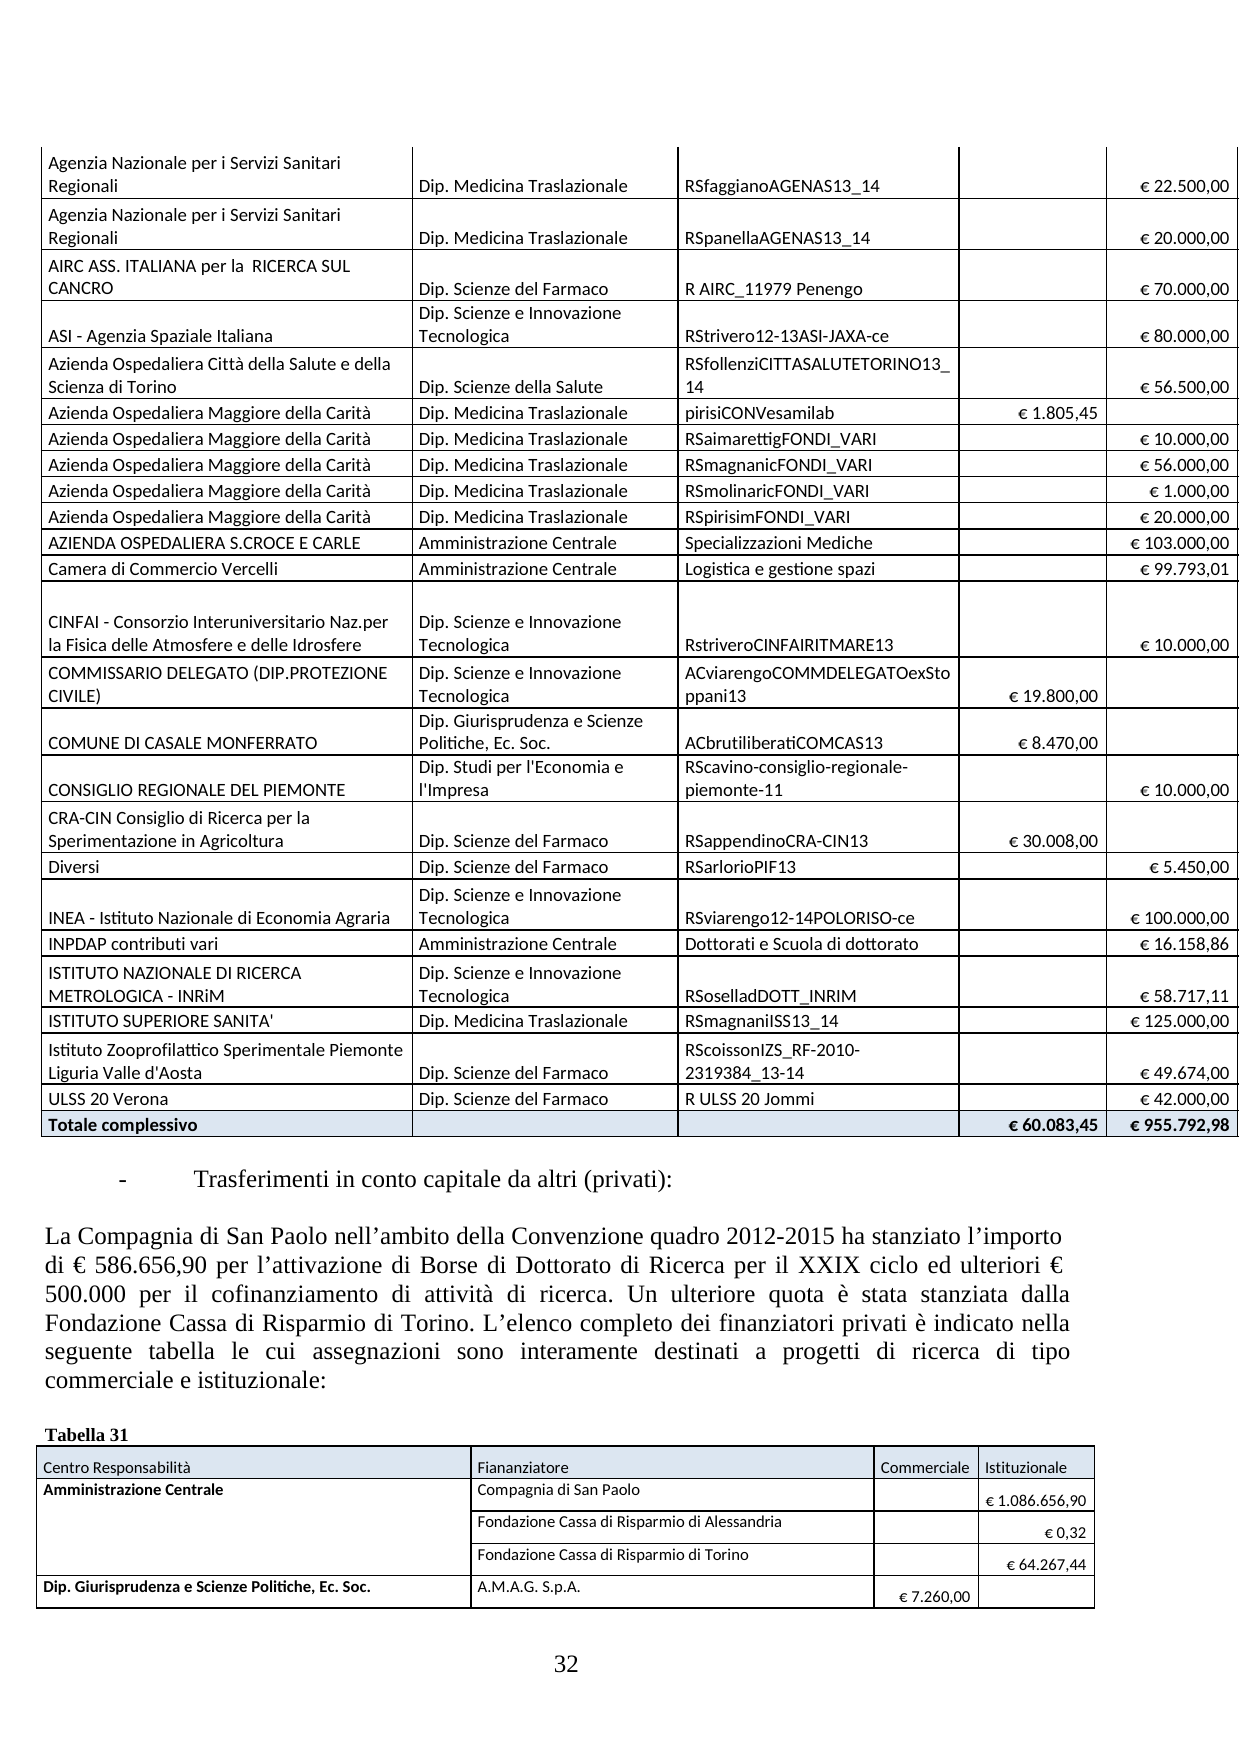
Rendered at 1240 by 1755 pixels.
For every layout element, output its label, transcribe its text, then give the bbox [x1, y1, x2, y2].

table_cell Dip. Scienze e Innovazione Tecnologica [413, 658, 677, 707]
table_cell € 125.000,00 [1107, 1008, 1237, 1032]
table_cell RScoissonIZS_RF-2010- 2319384_13-14 [679, 1034, 958, 1083]
table_cell € 99.793,01 [1107, 556, 1237, 580]
table_cell ISTITUTO NAZIONALE DI RICERCA METROLOGICA - INRiM [42, 957, 412, 1006]
table_cell € 58.717,11 [1107, 957, 1237, 1006]
table_cell CINFAI - Consorzio Interuniversitario Naz.per la Fisica delle Atmosfere e delle Idrosfere [42, 582, 412, 656]
table_cell AZIENDA OSPEDALIERA S.CROCE E CARLE [42, 530, 412, 554]
table_cell Compagnia di San Paolo [472, 1479, 873, 1510]
table_cell Dip. Studi per l'Economia e l'Impresa [413, 756, 677, 801]
table_cell Dip. Scienze e Innovazione Tecnologica [413, 880, 677, 929]
table_cell Azienda Ospedaliera Maggiore della Carità [42, 425, 412, 450]
table_cell [875, 1544, 978, 1575]
table_cell € 60.083,45 [960, 1111, 1106, 1136]
table_cell € 16.158,86 [1107, 931, 1237, 955]
table_cell Specializzazioni Mediche [679, 530, 958, 554]
table_cell ACviarengoCOMMDELEGATOexSto ppani13 [679, 658, 958, 707]
table_cell ULSS 20 Verona [42, 1085, 412, 1109]
table_cell ISTITUTO SUPERIORE SANITA' [42, 1008, 412, 1032]
table_cell RScavino-consiglio-regionale- piemonte-11 [679, 756, 958, 801]
table_cell [875, 1479, 978, 1510]
table_cell Azienda Ospedaliera Maggiore della Carità [42, 477, 412, 502]
table_cell AIRC ASS. ITALIANA per la RICERCA SUL CANCRO [42, 250, 412, 300]
table_cell € 56.500,00 [1107, 348, 1237, 397]
list Trasferimenti in conto capitale da altri (privati): [118, 1164, 1239, 1193]
table_cell COMMISSARIO DELEGATO (DIP.PROTEZIONE CIVILE) [42, 658, 412, 707]
table_cell Azienda Ospedaliera Maggiore della Carità [42, 503, 412, 528]
table_cell Dip. Scienze e Innovazione Tecnologica [413, 957, 677, 1006]
table_cell RSfollenziCITTASALUTETORINO13_ 14 [679, 348, 958, 397]
table_cell [679, 1111, 958, 1136]
table_cell RSmagnaniISS13_14 [679, 1008, 958, 1032]
table_cell € 103.000,00 [1107, 530, 1237, 554]
table_cell A.M.A.G. S.p.A. [472, 1576, 873, 1607]
table_header Dip. Medicina Traslazionale [413, 147, 677, 197]
table_cell Camera di Commercio Vercelli [42, 556, 412, 580]
table_cell € 19.800,00 [960, 658, 1106, 707]
table_cell € 49.674,00 [1107, 1034, 1237, 1083]
table_cell Dip. Scienze del Farmaco [413, 250, 677, 300]
table_cell CONSIGLIO REGIONALE DEL PIEMONTE [42, 756, 412, 801]
table_cell [1107, 709, 1237, 754]
table_cell Dip. Scienze e Innovazione Tecnologica [413, 301, 677, 346]
table_cell [960, 477, 1106, 502]
table_cell [875, 1512, 978, 1542]
table_cell pirisiCONVesamilab [679, 399, 958, 423]
table_header Centro Responsabilità [37, 1447, 470, 1478]
table_cell [960, 853, 1106, 878]
table_header [960, 147, 1106, 197]
table_cell [960, 1008, 1106, 1032]
table_cell [960, 931, 1106, 955]
table_cell Diversi [42, 853, 412, 878]
table_cell € 30.008,00 [960, 802, 1106, 852]
table_cell [1107, 658, 1237, 707]
table_cell Dip. Giurisprudenza e Scienze Politiche, Ec. Soc. [413, 709, 677, 754]
table_cell Dip. Scienze della Salute [413, 348, 677, 397]
table_cell € 8.470,00 [960, 709, 1106, 754]
table_cell RSappendinoCRA-CIN13 [679, 802, 958, 852]
text La Compagnia di San Paolo nell’ambito della Convenzione quadro 2012-2015 ha stanziato l’importo di € 586.656,90 per l’attivazione di Borse di Dottorato di Ricerca per il XXIX ciclo ed ulteriori € [44, 1221, 1082, 1279]
table_cell CRA-CIN Consiglio di Ricerca per la Sperimentazione in Agricoltura [42, 802, 412, 852]
table_cell € 20.000,00 [1107, 503, 1237, 528]
table_cell Amministrazione Centrale [37, 1479, 470, 1575]
table_header Istituzionale [979, 1447, 1094, 1478]
table_cell [960, 348, 1106, 397]
table_cell € 1.000,00 [1107, 477, 1237, 502]
table_cell [960, 880, 1106, 929]
table_cell RSpirisimFONDI_VARI [679, 503, 958, 528]
table_cell R ULSS 20 Jommi [679, 1085, 958, 1109]
table_cell € 80.000,00 [1107, 301, 1237, 346]
table_cell Dip. Scienze del Farmaco [413, 802, 677, 852]
table_cell Dip. Scienze e Innovazione Tecnologica [413, 582, 677, 656]
table_cell Agenzia Nazionale per i Servizi Sanitari Regionali [42, 199, 412, 249]
table_cell [960, 530, 1106, 554]
table_cell Istituto Zooprofilattico Sperimentale Piemonte Liguria Valle d'Aosta [42, 1034, 412, 1083]
table_header € 22.500,00 [1107, 147, 1237, 197]
table_header RSfaggianoAGENAS13_14 [679, 147, 958, 197]
table_cell Dip. Medicina Traslazionale [413, 399, 677, 423]
table_cell Amministrazione Centrale [413, 556, 677, 580]
table_cell € 0,32 [979, 1512, 1094, 1542]
table_cell R AIRC_11979 Penengo [679, 250, 958, 300]
table_cell [960, 756, 1106, 801]
table_cell Totale complessivo [42, 1111, 412, 1136]
table_cell [960, 957, 1106, 1006]
table_cell Amministrazione Centrale [413, 931, 677, 955]
table_cell Fondazione Cassa di Risparmio di Torino [472, 1544, 873, 1575]
table_cell [979, 1576, 1094, 1607]
table_cell Dip. Medicina Traslazionale [413, 451, 677, 476]
table_cell [1107, 802, 1237, 852]
table_cell Dip. Medicina Traslazionale [413, 477, 677, 502]
table_cell ACbrutiliberatiCOMCAS13 [679, 709, 958, 754]
table_cell Logistica e gestione spazi [679, 556, 958, 580]
table_cell [960, 250, 1106, 300]
table_cell ASI - Agenzia Spaziale Italiana [42, 301, 412, 346]
table_cell [1107, 399, 1237, 423]
table_cell RSpanellaAGENAS13_14 [679, 199, 958, 249]
table_cell [960, 503, 1106, 528]
table_cell Dip. Scienze del Farmaco [413, 1085, 677, 1109]
table_cell [960, 582, 1106, 656]
table_cell [960, 425, 1106, 450]
table_cell Fondazione Cassa di Risparmio di Alessandria [472, 1512, 873, 1542]
table_cell € 1.805,45 [960, 399, 1106, 423]
table_cell € 10.000,00 [1107, 756, 1237, 801]
table_cell € 20.000,00 [1107, 199, 1237, 249]
table_cell € 64.267,44 [979, 1544, 1094, 1575]
table_cell Dip. Medicina Traslazionale [413, 503, 677, 528]
table_header Commerciale [875, 1447, 978, 1478]
table_cell € 56.000,00 [1107, 451, 1237, 476]
table_cell Dip. Scienze del Farmaco [413, 1034, 677, 1083]
table_cell Azienda Ospedaliera Maggiore della Carità [42, 451, 412, 476]
table_cell € 7.260,00 [875, 1576, 978, 1607]
table_cell Dip. Medicina Traslazionale [413, 425, 677, 450]
table_cell € 100.000,00 [1107, 880, 1237, 929]
table_cell € 10.000,00 [1107, 582, 1237, 656]
table_cell [960, 556, 1106, 580]
table_cell RSaimarettigFONDI_VARI [679, 425, 958, 450]
table_cell COMUNE DI CASALE MONFERRATO [42, 709, 412, 754]
table_cell [960, 1085, 1106, 1109]
table_header Agenzia Nazionale per i Servizi Sanitari Regionali [42, 147, 412, 197]
table_cell INEA - Istituto Nazionale di Economia Agraria [42, 880, 412, 929]
table_header Fiananziatore [472, 1447, 873, 1478]
table_cell Amministrazione Centrale [413, 530, 677, 554]
text 500.000 per il cofinanziamento di attività di ricerca. Un ulteriore quota è stata stanziata dalla Fondazione Cassa di Risparmio di Torino. L’elenco completo dei finanziatori privati è indicato nella seguente tabella le cui assegnazioni sono interamente destinati a progetti di ricerca di tipo commerciale e istituzionale: [44, 1279, 1070, 1394]
table_cell € 955.792,98 [1107, 1111, 1237, 1136]
table_cell [960, 301, 1106, 346]
table_cell [960, 451, 1106, 476]
table_cell [413, 1111, 677, 1136]
table_cell € 70.000,00 [1107, 250, 1237, 300]
table_cell RSoselladDOTT_INRIM [679, 957, 958, 1006]
table_cell € 42.000,00 [1107, 1085, 1237, 1109]
table_cell RStrivero12-13ASI-JAXA-ce [679, 301, 958, 346]
table_cell [960, 199, 1106, 249]
table_cell € 1.086.656,90 [979, 1479, 1094, 1510]
table_cell [960, 1034, 1106, 1083]
table_cell RstriveroCINFAIRITMARE13 [679, 582, 958, 656]
table_cell Dottorati e Scuola di dottorato [679, 931, 958, 955]
table_cell Dip. Medicina Traslazionale [413, 199, 677, 249]
table_cell Dip. Giurisprudenza e Scienze Politiche, Ec. Soc. [37, 1576, 470, 1607]
table_cell RSarlorioPIF13 [679, 853, 958, 878]
table_cell Azienda Ospedaliera Città della Salute e della Scienza di Torino [42, 348, 412, 397]
table_cell Dip. Scienze del Farmaco [413, 853, 677, 878]
table_cell RSviarengo12-14POLORISO-ce [679, 880, 958, 929]
table_cell RSmagnanicFONDI_VARI [679, 451, 958, 476]
text Tabella 31 [44, 1423, 128, 1445]
table_cell RSmolinaricFONDI_VARI [679, 477, 958, 502]
table_cell Azienda Ospedaliera Maggiore della Carità [42, 399, 412, 423]
table_cell Dip. Medicina Traslazionale [413, 1008, 677, 1032]
table_cell INPDAP contributi vari [42, 931, 412, 955]
table_cell € 5.450,00 [1107, 853, 1237, 878]
table_cell € 10.000,00 [1107, 425, 1237, 450]
